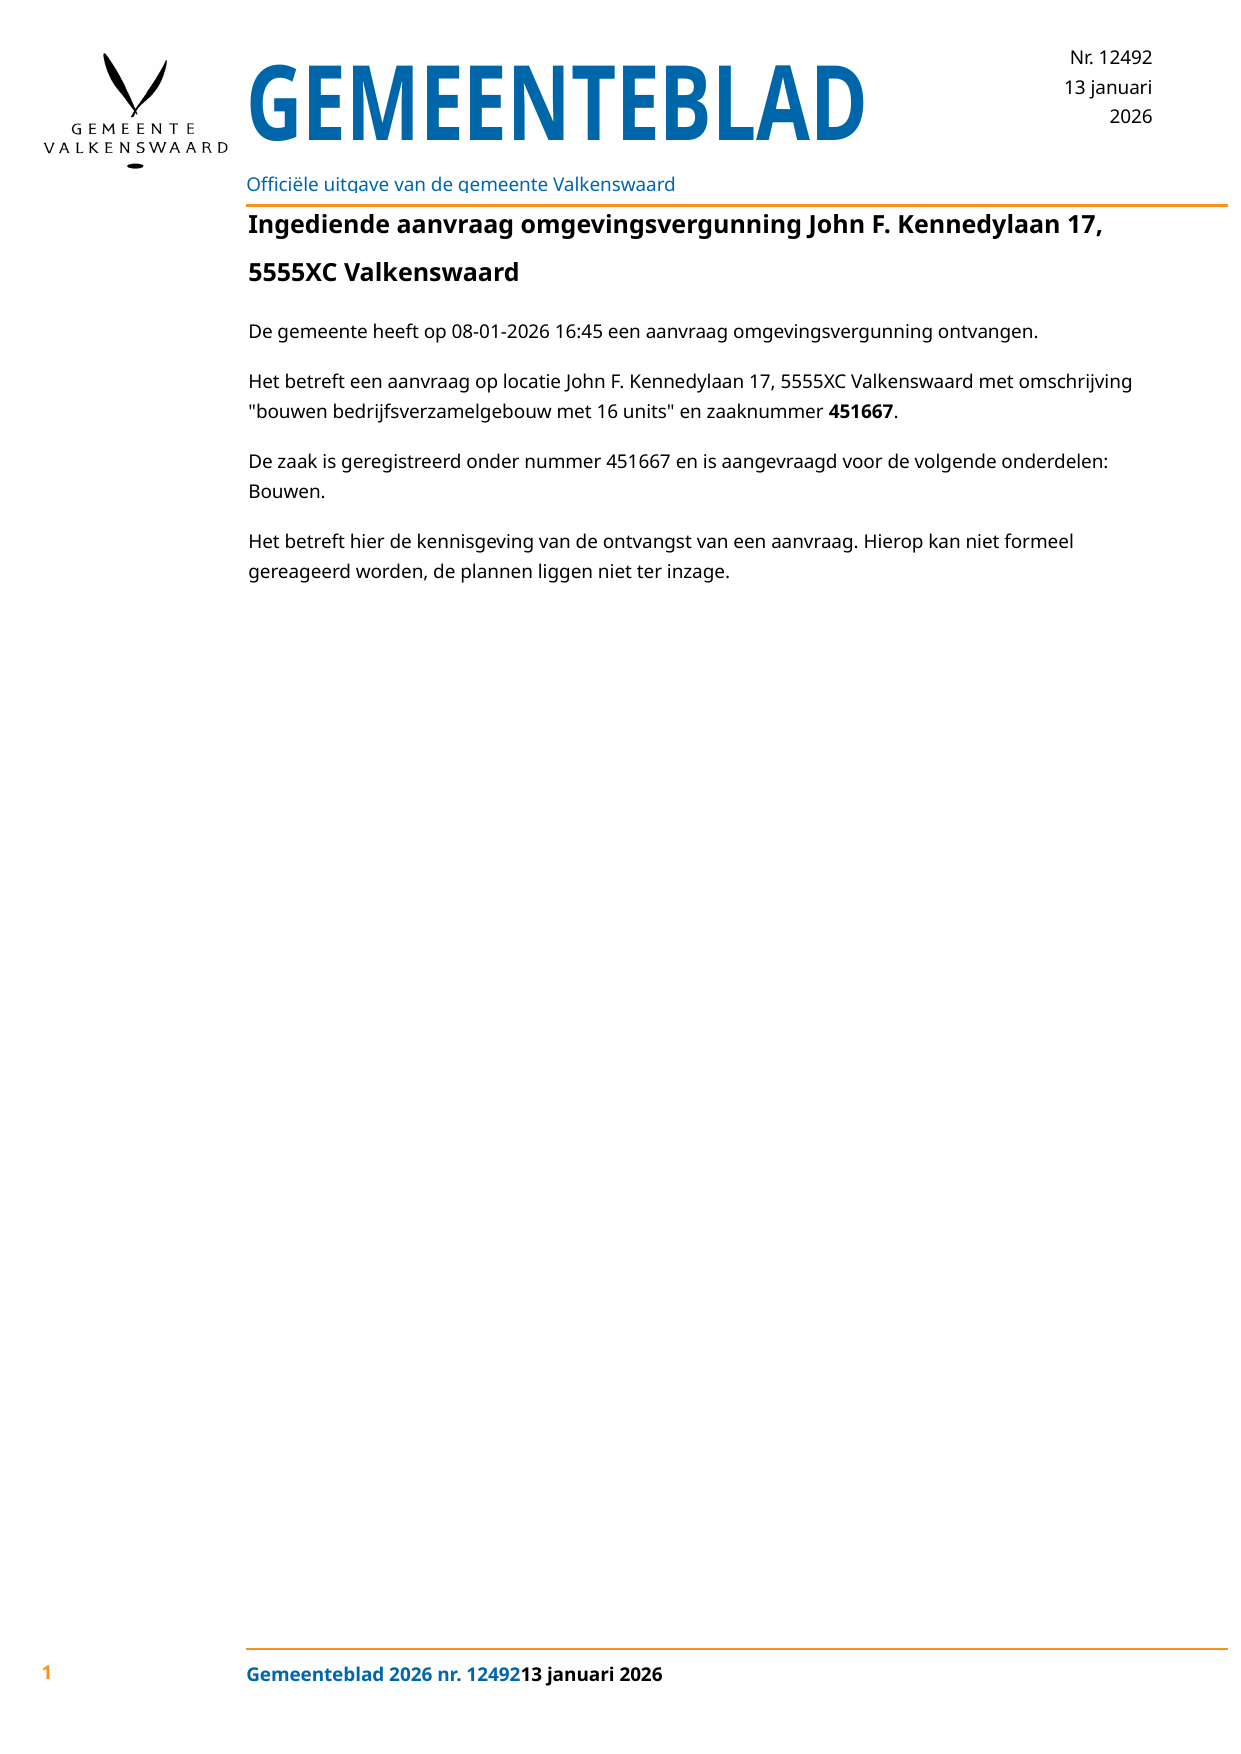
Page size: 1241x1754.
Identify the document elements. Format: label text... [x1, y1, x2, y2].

text Het betreft hier de kennisgeving van de ontvangst van een aanvraag. Hierop kan niet formeel gereageerd worden, de plannen liggen niet ter inzage. [248, 528, 1152, 584]
text De zaak is geregistreerd onder nummer 451667 en is aangevraagd voor de volgende onderdelen: Bouwen. [248, 448, 1152, 504]
text De gemeente heeft op 08-01-2026 16:45 een aanvraag omgevingsvergunning ontvangen. [248, 318, 1152, 344]
text Ingediende aanvraag omgevingsvergunning John F. Kennedylaan 17, 5555XC Valkenswaard [248, 207, 1152, 288]
picture [41, 47, 231, 172]
text Het betreft een aanvraag op locatie John F. Kennedylaan 17, 5555XC Valkenswaard met omschrijving "bouwen bedrijfsverzamelgebouw met 16 units" en zaaknummer 451667. [248, 368, 1152, 424]
